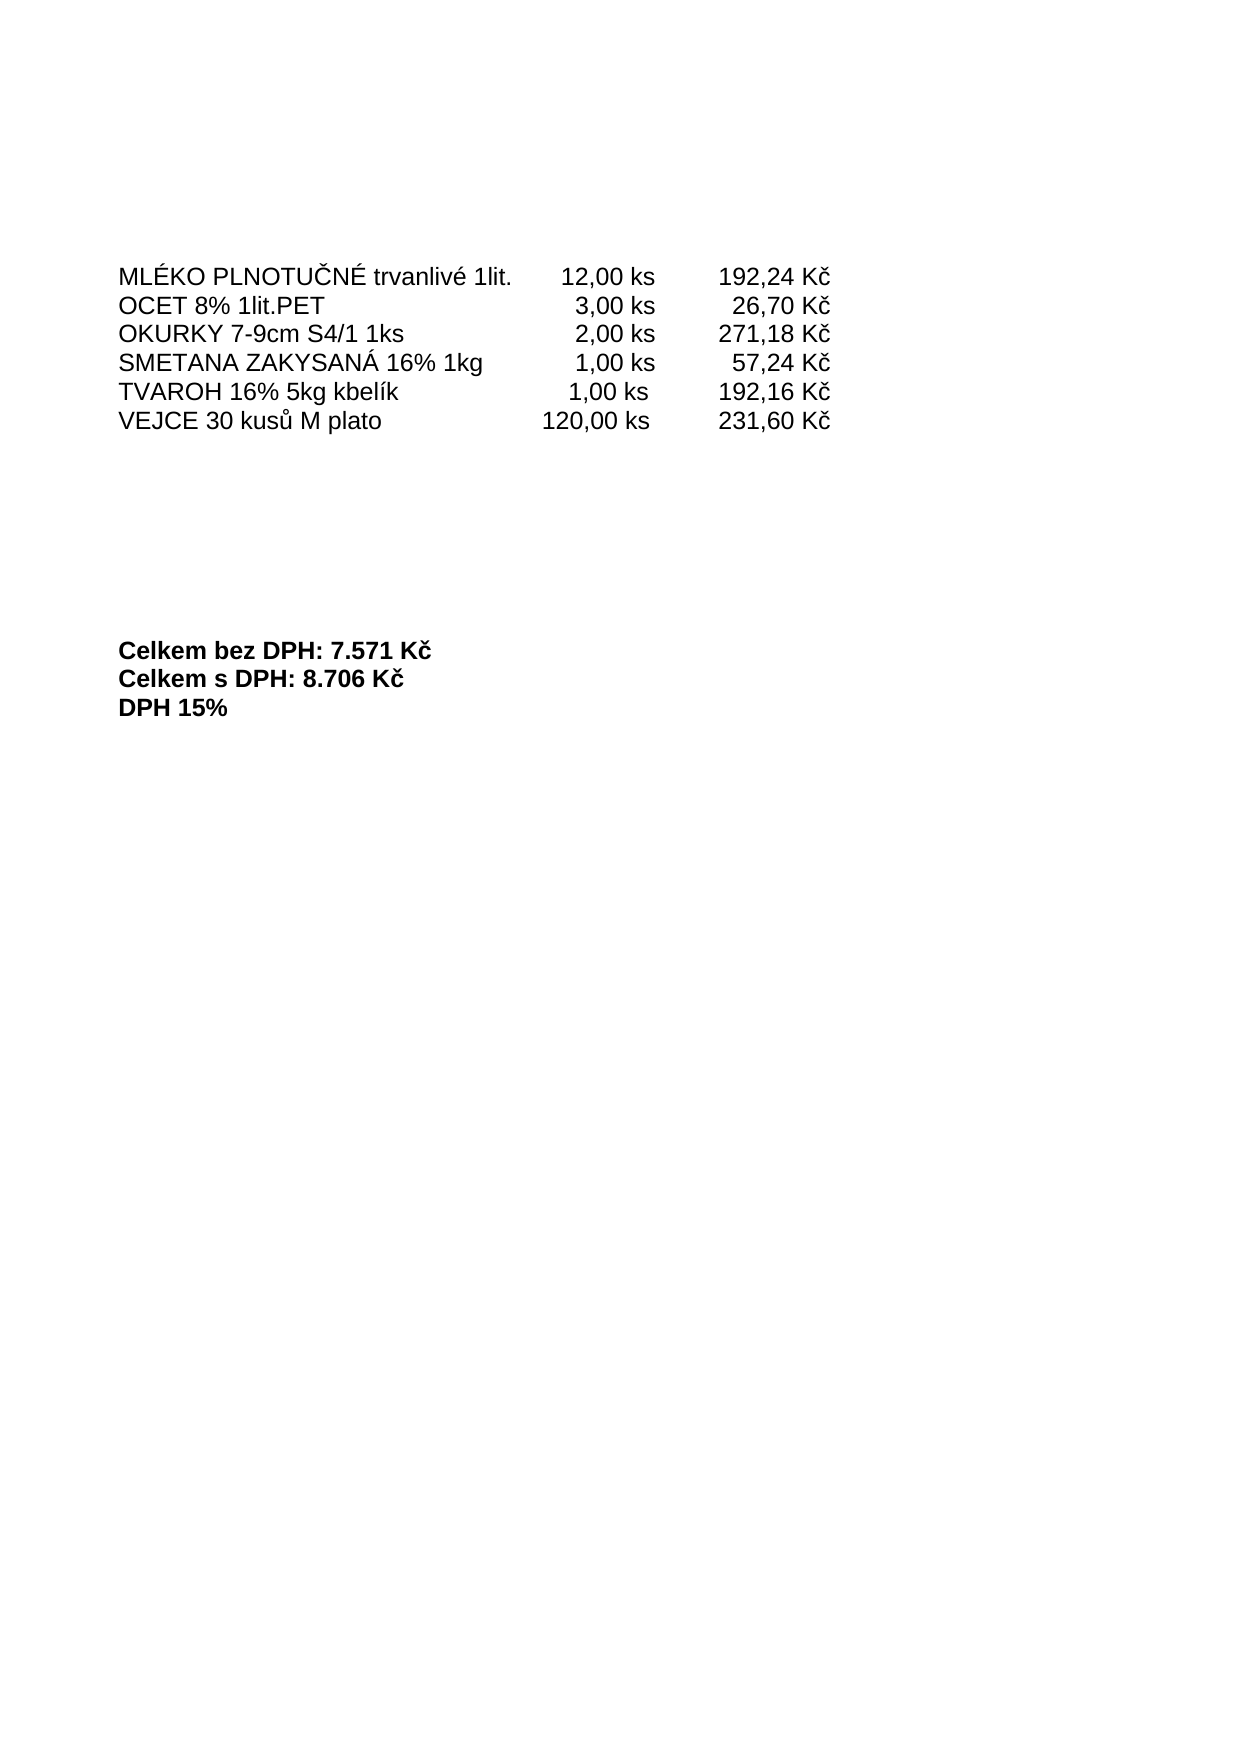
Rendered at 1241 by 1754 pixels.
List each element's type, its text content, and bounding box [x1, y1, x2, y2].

text OKURKY 7-9cm S4/1 1ks 2,00 ks 271,18 Kč [118, 319, 1122, 348]
text DPH 15% [118, 693, 1122, 722]
text Celkem bez DPH: 7.571 Kč [118, 636, 1122, 664]
text MLÉKO PLNOTUČNÉ trvanlivé 1lit. 12,00 ks 192,24 Kč [118, 262, 1122, 291]
text SMETANA ZAKYSANÁ 16% 1kg 1,00 ks 57,24 Kč [118, 348, 1122, 377]
text TVAROH 16% 5kg kbelík 1,00 ks 192,16 Kč [118, 377, 1122, 406]
text VEJCE 30 kusů M plato 120,00 ks 231,60 Kč [118, 406, 1122, 434]
text Celkem s DPH: 8.706 Kč [118, 664, 1122, 693]
text OCET 8% 1lit.PET 3,00 ks 26,70 Kč [118, 291, 1122, 319]
